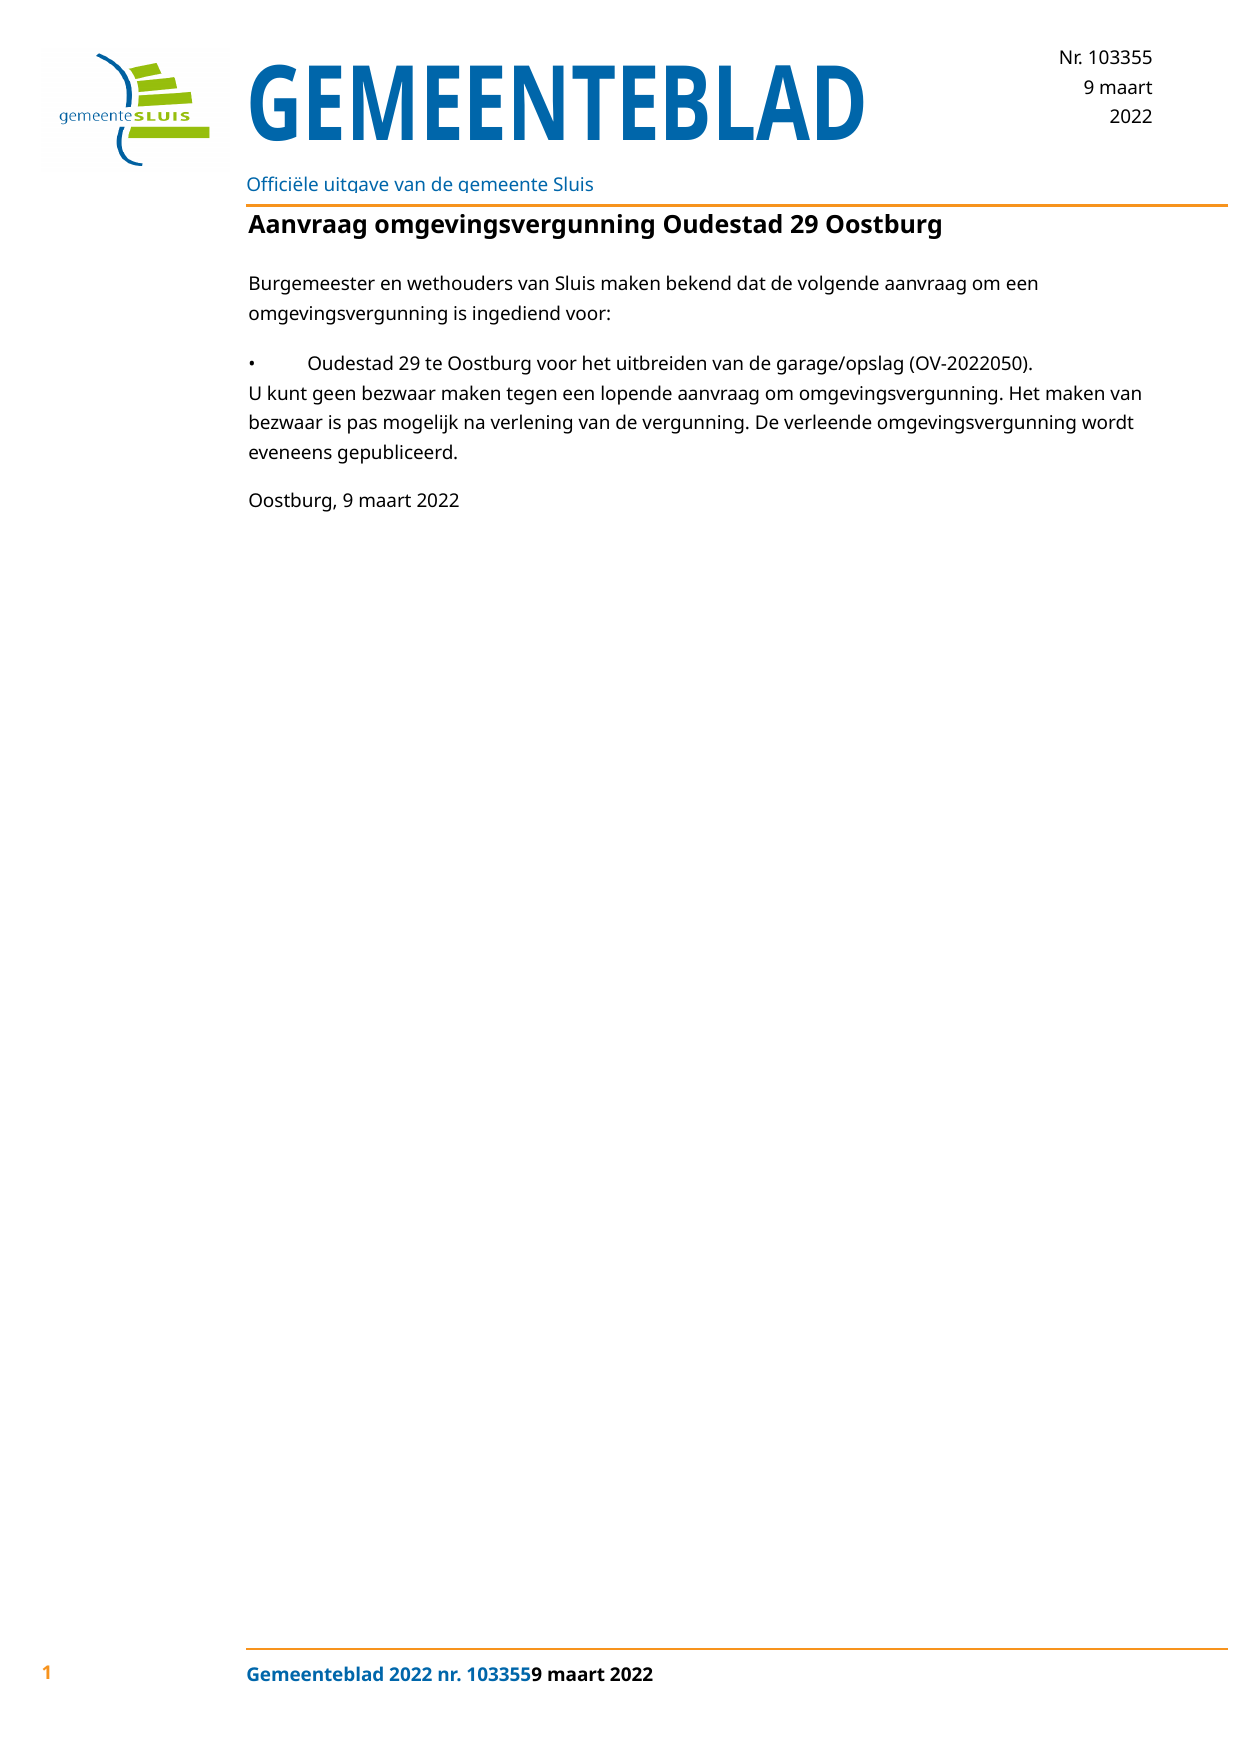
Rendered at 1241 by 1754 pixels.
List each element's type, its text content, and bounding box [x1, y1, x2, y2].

text Oostburg, 9 maart 2022 [248, 487, 1152, 513]
text Burgemeester en wethouders van Sluis maken bekend dat de volgende aanvraag om een omgevingsvergunning is ingediend voor: [248, 270, 1152, 326]
text Aanvraag omgevingsvergunning Oudestad 29 Oostburg [248, 207, 1152, 241]
text U kunt geen bezwaar maken tegen een lopende aanvraag om omgevingsvergunning. Het maken van bezwaar is pas mogelijk na verlening van de vergunning. De verleende omgevingsvergunning wordt eveneens gepubliceerd. [248, 380, 1152, 465]
picture [41, 47, 231, 172]
list Oudestad 29 te Oostburg voor het uitbreiden van de garage/opslag (OV-2022050). [248, 350, 1152, 376]
